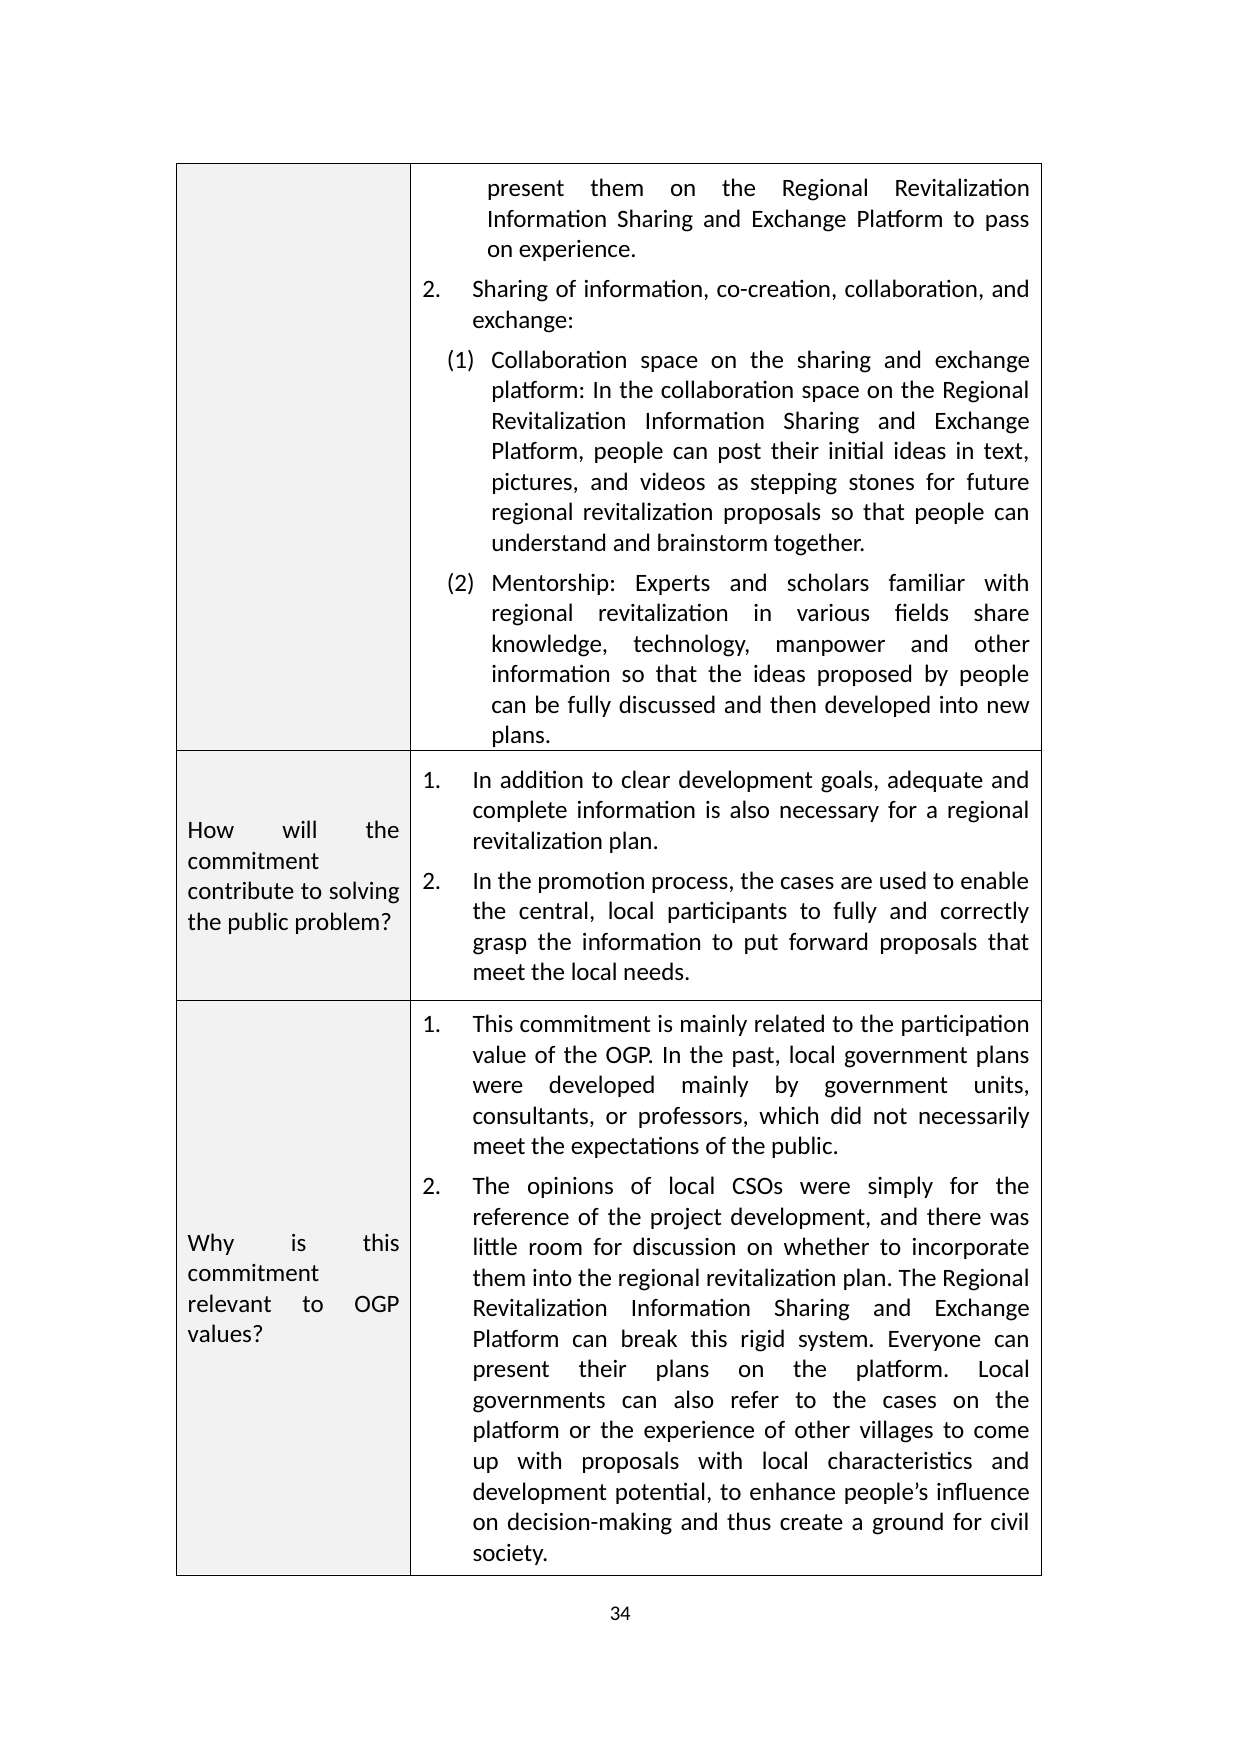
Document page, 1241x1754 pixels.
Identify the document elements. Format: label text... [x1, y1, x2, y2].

table_cell present them on the Regional Revitalization Information Sharing and Exchange Platform to pass on experience. Sharing of information, co-creation, collaboration, and exchange: Collaboration space on the sharing and exchange platform: In the collaboration space on the Regional Revitalization Information Sharing and Exchange Platform, people can post their initial ideas in text, pictures, and videos as stepping stones for future regional revitalization proposals so that people can understand and brainstorm together. Mentorship: Experts and scholars familiar with regional revitalization in various fields share knowledge, technology, manpower and other information so that the ideas proposed by people can be fully discussed and then developed into new plans. [411, 164, 1041, 750]
table_cell This commitment is mainly related to the participation value of the OGP. In the past, local government plans were developed mainly by government units, consultants, or professors, which did not necessarily meet the expectations of the public. The opinions of local CSOs were simply for the reference of the project development, and there was little room for discussion on whether to incorporate them into the regional revitalization plan. The Regional Revitalization Information Sharing and Exchange Platform can break this rigid system. Everyone can present their plans on the platform. Local governments can also refer to the cases on the platform or the experience of other villages to come up with proposals with local characteristics and development potential, to enhance people’s influence on decision-making and thus create a ground for civil society. [411, 1001, 1041, 1574]
table_cell [177, 164, 410, 750]
table_cell How will the commitment contribute to solving the public problem? [177, 751, 410, 1000]
table_cell In addition to clear development goals, adequate and complete information is also necessary for a regional revitalization plan. In the promotion process, the cases are used to enable the central, local participants to fully and correctly grasp the information to put forward proposals that meet the local needs. [411, 751, 1041, 1000]
table_cell Why is this commitment relevant to OGP values? [177, 1001, 410, 1574]
